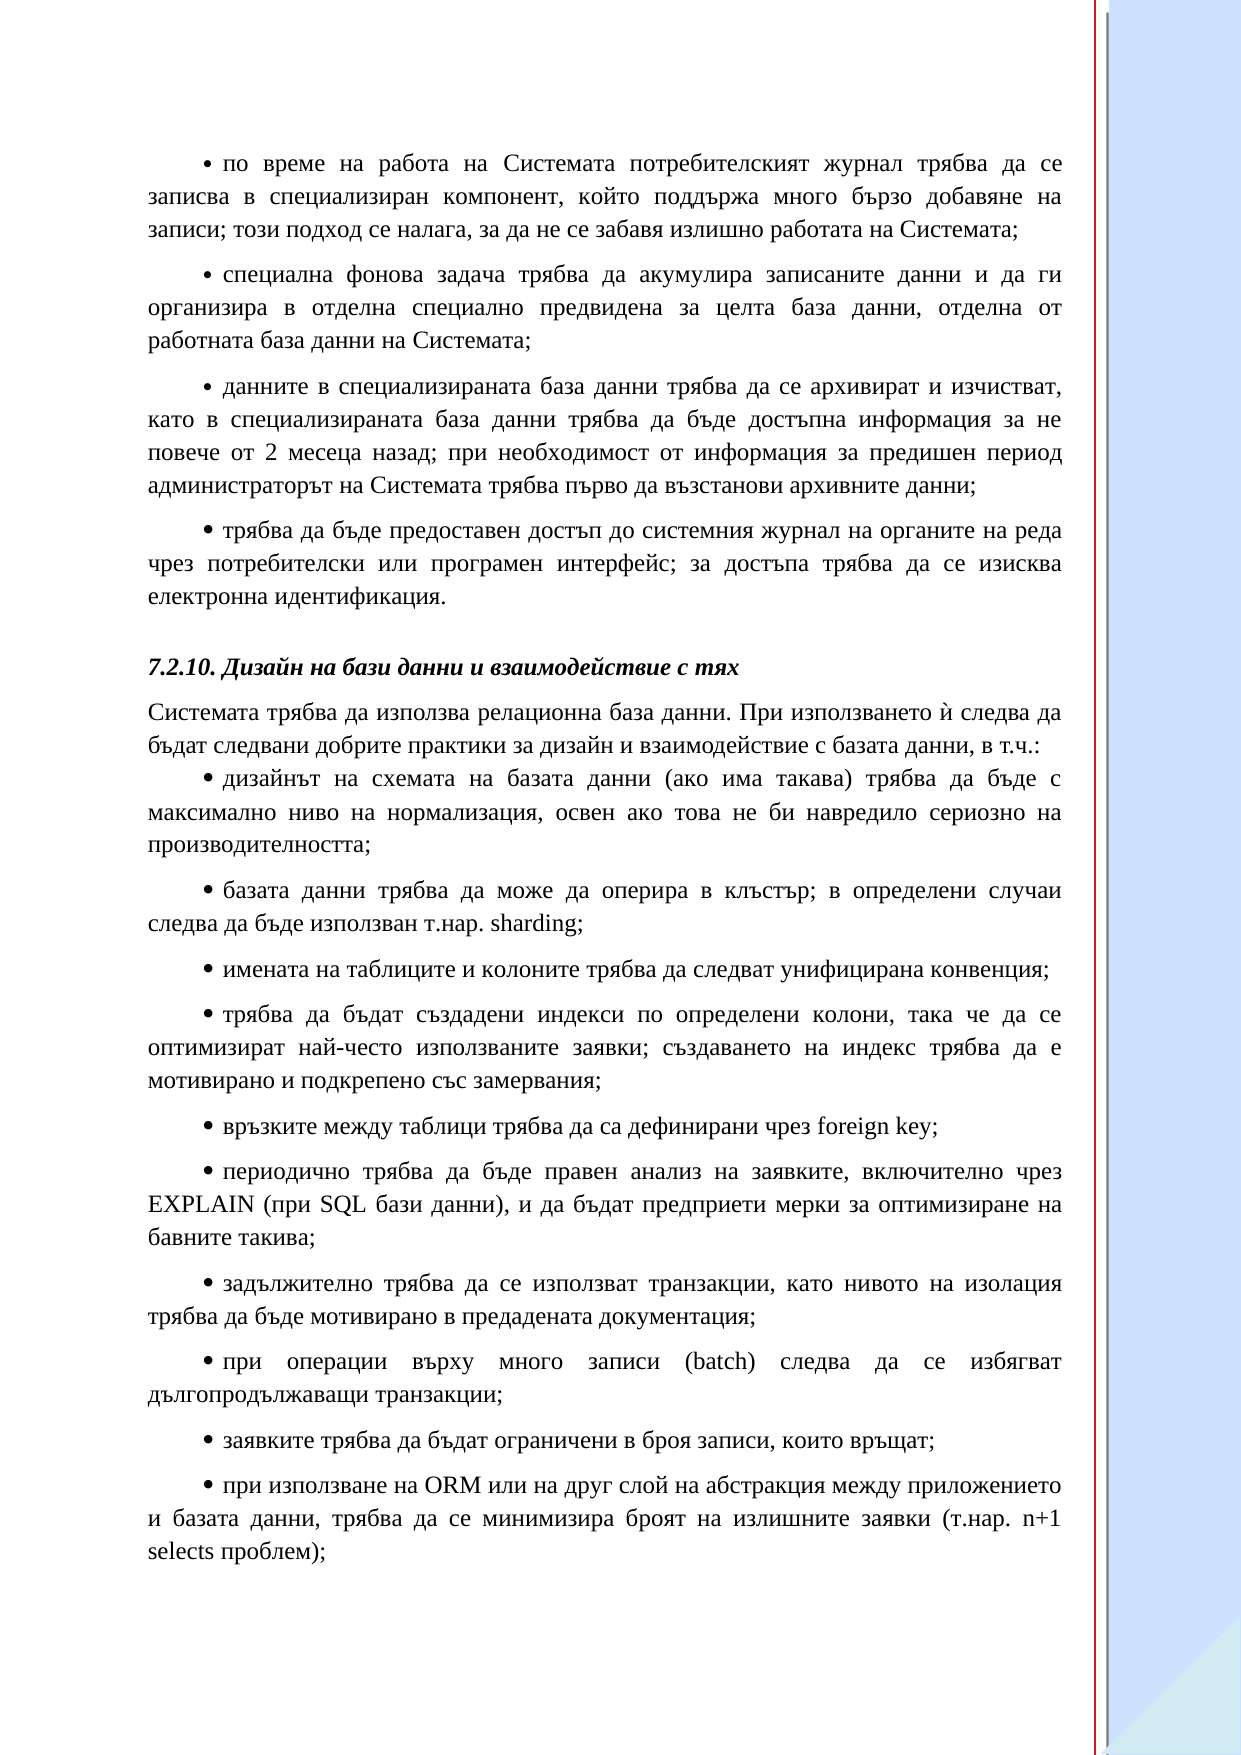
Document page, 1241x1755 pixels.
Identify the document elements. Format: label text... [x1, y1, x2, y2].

list връзките между таблици трябва да са дефинирани чрез foreign key; [148, 1111, 1063, 1139]
list заявките трябва да бъдат ограничени в броя записи, които връщат; [148, 1425, 1063, 1454]
list по време на работа на системата потребителският журнал трябва да се записва в специализиран компонент, който поддържа много бързо добавяне на записи; този подход се налага, за да не се забавя излишно работата на Системата; [148, 148, 1063, 242]
list специална фонова задача трябва да акумулира записаните данни и да ги организира в отделна специално предвидена за целта база данни, отделна от работната база данни на системата; [148, 259, 1063, 354]
list трябва да бъде предоставен достъп до системния журнал на органите на реда чрез потребителски или програмен интерфейс; за достъпа трябва да се изисква електронна идентификация. [148, 515, 1063, 610]
list задължително трябва да се използват транзакции, като нивото на изолация трябва да бъде мотивирано в предадената документация; [148, 1268, 1063, 1329]
list дизайнът на схемата на базата данни (ако има такава) трябва да бъде с максимално ниво на нормализация, освен ако това не би навредило сериозно на производителността; [148, 763, 1063, 858]
list при операции върху много записи (batch) следва да се избягват дългопродължаващи транзакции; [148, 1346, 1063, 1408]
list трябва да бъдат създадени индекси по определени колони, така че да се оптимизират най-често използваните заявки; създаването на индекс трябва да е мотивирано и подкрепено със замервания; [148, 999, 1063, 1094]
list при използване на ORM или на друг слой на абстракция между приложението и базата данни, трябва да се минимизира броят на излишните заявки (т.нар. n+1 selects проблем); [148, 1470, 1063, 1565]
list периодично трябва да бъде правен анализ на заявките, включително чрез EXPLAIN (при SQL бази данни), и да бъдат предприети мерки за оптимизиране на бавните такива; [148, 1156, 1063, 1251]
text Системата трябва да използва релационна база данни. При използването ѝ следва да бъдат следвани добрите практики за дизайн и взаимодействие с базата данни, в т.ч.: [148, 697, 1063, 759]
list имената на таблиците и колоните трябва да следват унифицирана конвенция; [148, 954, 1063, 982]
subtitle Дизайн на бази данни и взаимодействие с тях [148, 652, 1063, 681]
list данните в специализираната база данни трябва да се архивират и изчистват, като в специализираната база данни трябва да бъде достъпна информация за не повече от 2 месеца назад; при необходимост от информация за предишен период администраторът на системата трябва първо да възстанови архивните данни; [148, 371, 1063, 499]
list базата данни трябва да може да оперира в клъстър; в определени случаи следва да бъде използван т.нар. sharding; [148, 875, 1063, 937]
